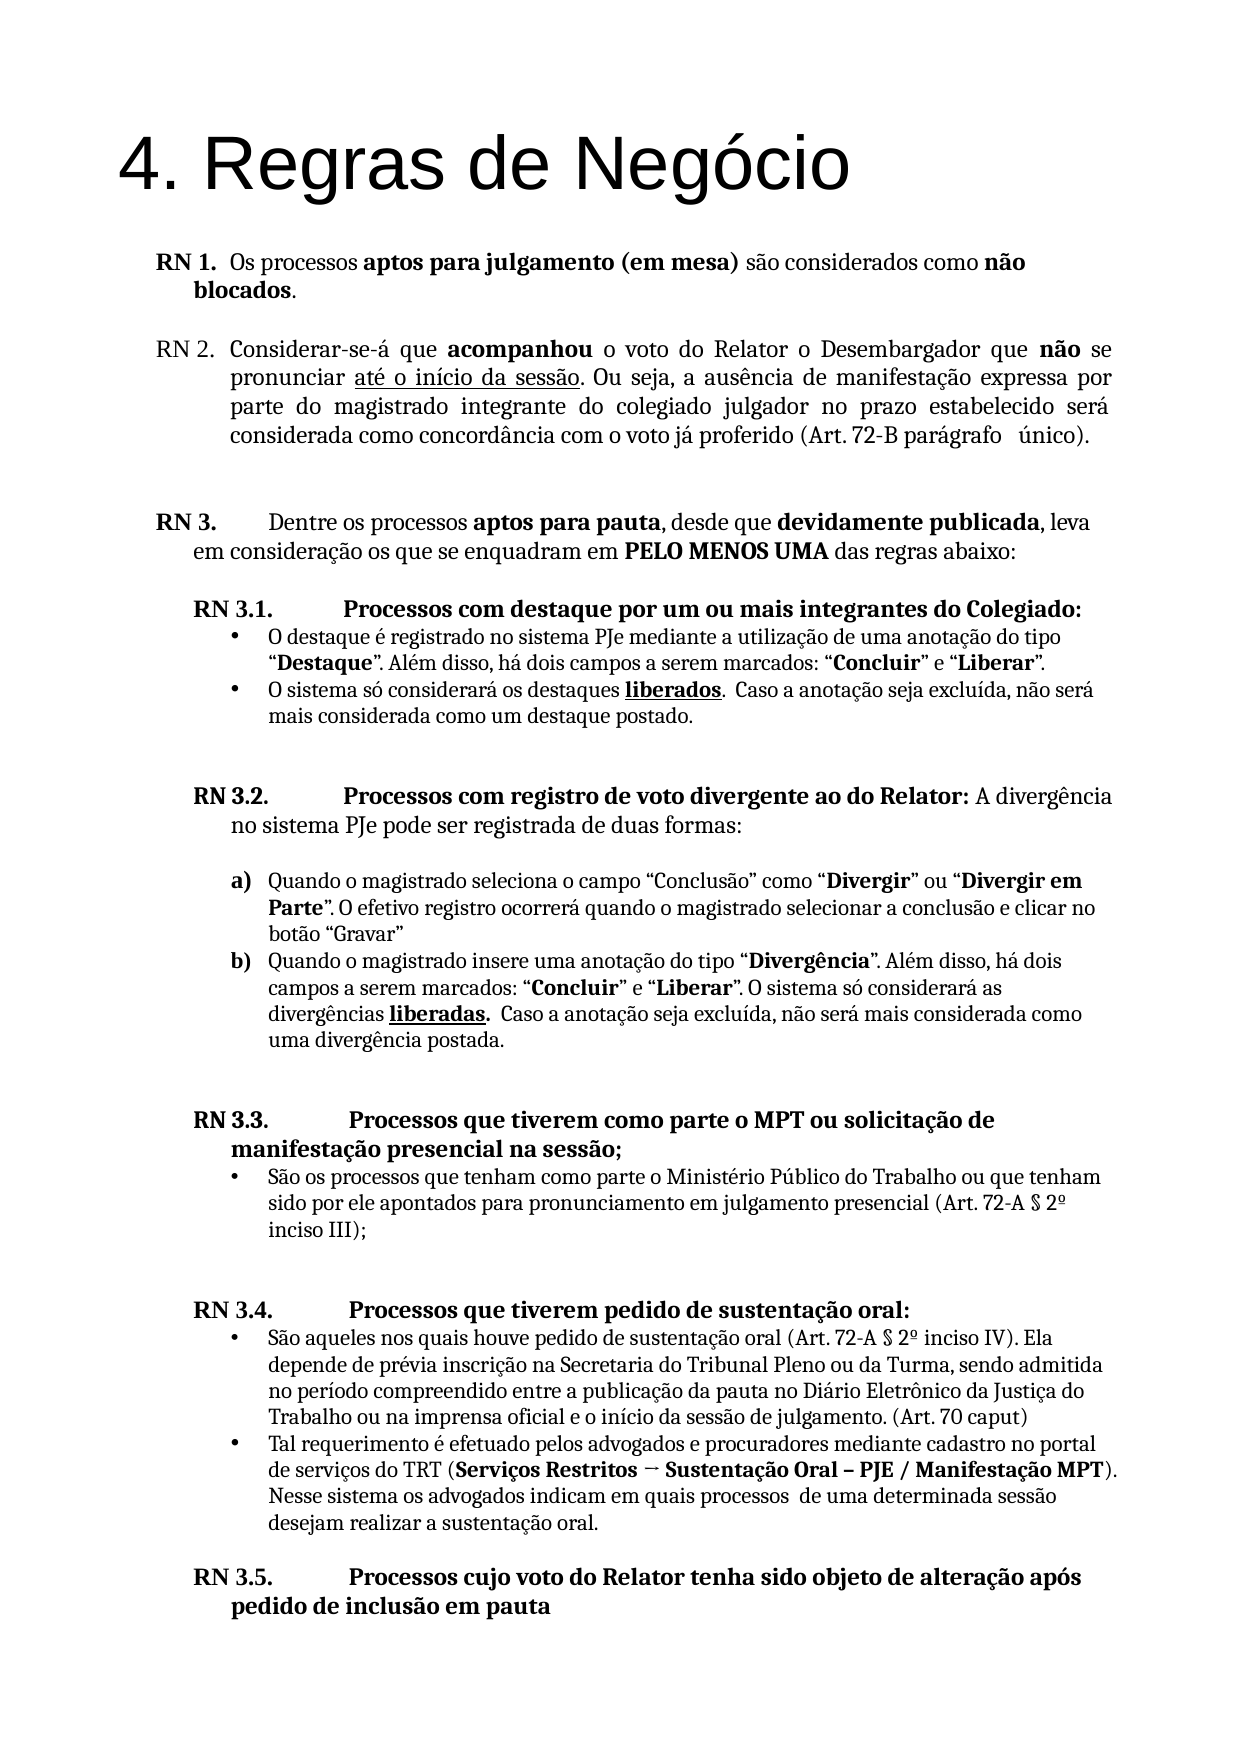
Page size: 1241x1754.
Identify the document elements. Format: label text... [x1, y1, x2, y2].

subtitle 4. Regras de Negócio [118, 118, 1122, 205]
list Dentre os processos aptos para pauta, desde que devidamente publicada, leva em consideração os que se enquadram em PELO MENOS UMA das regras abaixo: [156, 507, 1122, 565]
list São os processos que tenham como parte o Ministério Público do Trabalho ou que tenham sido por ele apontados para pronunciamento em julgamento presencial (Art. 72-A § 2º inciso III); [231, 1164, 1122, 1243]
list Quando o magistrado seleciona o campo “Conclusão” como “Divergir” ou “Divergir em Parte”. O efetivo registro ocorrerá quando o magistrado selecionar a conclusão e clicar no botão “Gravar” [231, 866, 1122, 947]
list Os processos aptos para julgamento (em mesa) são considerados como não blocados. [156, 247, 1122, 305]
list O destaque é registrado no sistema PJe mediante a utilização de uma anotação do tipo “Destaque”. Além disso, há dois campos a serem marcados: “Concluir” e “Liberar”. [231, 624, 1122, 676]
list Processos cujo voto do Relator tenha sido objeto de alteração após pedido de inclusão em pauta [193, 1562, 1122, 1621]
list Tal requerimento é efetuado pelos advogados e procuradores mediante cadastro no portal de serviços do TRT (Serviços Restritos → Sustentação Oral – PJE / Manifestação MPT). Nesse sistema os advogados indicam em quais processos de uma determinada sessão desejam realizar a sustentação oral. [231, 1431, 1122, 1536]
list O sistema só considerará os destaques liberados. Caso a anotação seja excluída, não será mais considerada como um destaque postado. [231, 676, 1122, 729]
list Processos com destaque por um ou mais integrantes do Colegiado: [193, 594, 1122, 624]
list Processos que tiverem pedido de sustentação oral: [193, 1296, 1122, 1325]
list Considerar-se-á que acompanhou o voto do Relator o Desembargador que não se pronunciar até o início da sessão. Ou seja, a ausência de manifestação expressa por parte do magistrado integrante do colegiado julgador no prazo estabelecido será considerada como concordância com o voto já proferido (Art. 72-B parágrafo único). [156, 334, 1122, 449]
list Processos com registro de voto divergente ao do Relator: A divergência no sistema PJe pode ser registrada de duas formas: [193, 782, 1122, 839]
list Quando o magistrado insere uma anotação do tipo “Divergência”. Além disso, há dois campos a serem marcados: “Concluir” e “Liberar”. O sistema só considerará as divergências liberadas. Caso a anotação seja excluída, não será mais considerada como uma divergência postada. [231, 947, 1122, 1053]
list Processos que tiverem como parte o MPT ou solicitação de manifestação presencial na sessão; [193, 1106, 1122, 1164]
list São aqueles nos quais houve pedido de sustentação oral (Art. 72-A § 2º inciso IV). Ela depende de prévia inscrição na Secretaria do Tribunal Pleno ou da Turma, sendo admitida no período compreendido entre a publicação da pauta no Diário Eletrônico da Justiça do Trabalho ou na imprensa oficial e o início da sessão de julgamento. (Art. 70 caput) [231, 1325, 1122, 1431]
